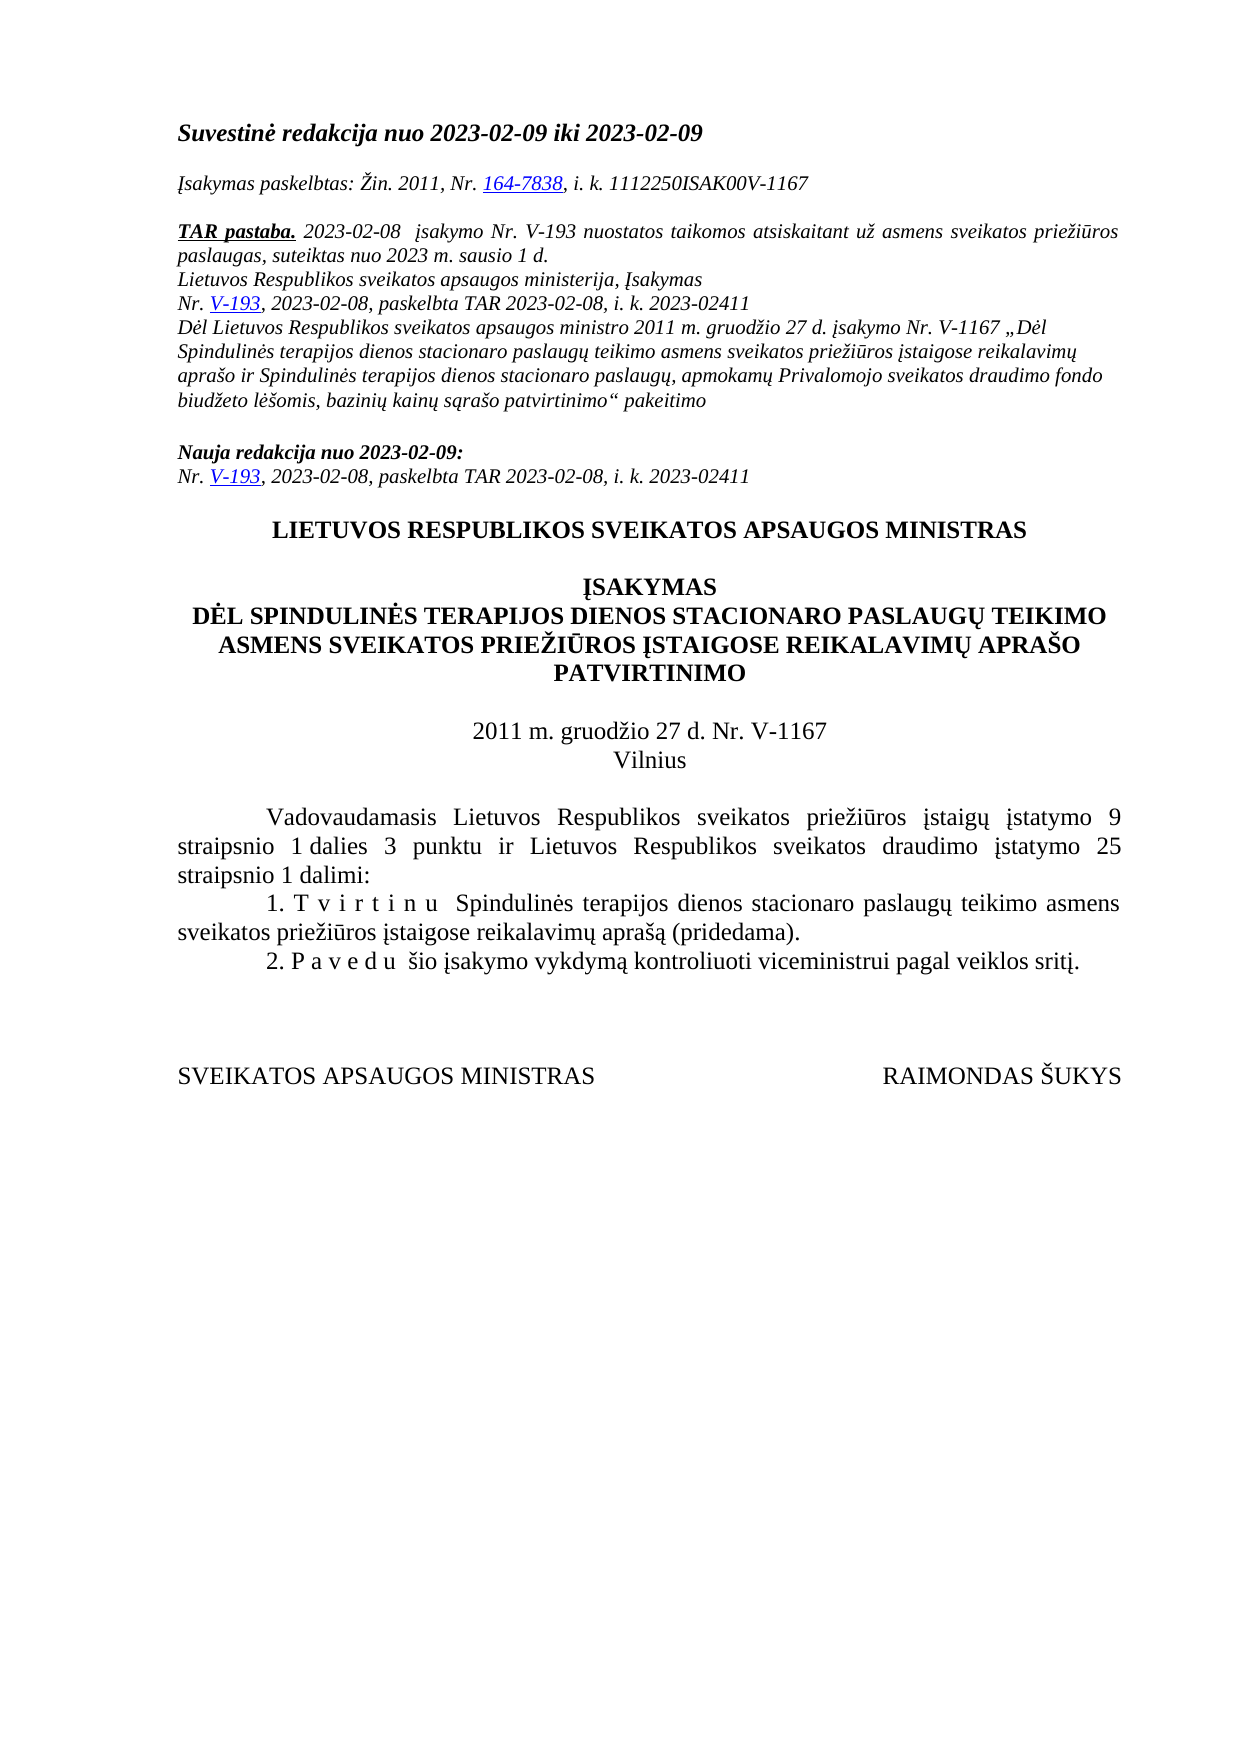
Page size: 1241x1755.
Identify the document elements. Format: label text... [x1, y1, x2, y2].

text Suvestinė redakcija nuo 2023-02-09 iki 2023-02-09 [177, 118, 1122, 147]
text Įsakymas paskelbtas: Žin. 2011, Nr. 164-7838, i. k. 1112250ISAK00V-1167 [177, 171, 1122, 195]
text LIETUVOS RESPUBLIKOS SVEIKATOS APSAUGOS MINISTRAS [177, 515, 1122, 543]
text Nr. V-193, 2023-02-08, paskelbta TAR 2023-02-08, i. k. 2023-02411 [177, 291, 1122, 315]
text 2. P a v e d u šio įsakymo vykdymą kontroliuoti viceministrui pagal veiklos sritį. [177, 946, 1122, 975]
text ĮSAKYMAS [177, 572, 1122, 601]
text 2011 m. gruodžio 27 d. Nr. V-1167 Vilnius [177, 716, 1122, 773]
text SVEIKATOS APSAUGOS MINISTRAS RAIMONDAS ŠUKYS [177, 1061, 1122, 1090]
text Lietuvos Respublikos sveikatos apsaugos ministerija, Įsakymas [177, 267, 1122, 291]
text DĖL SPINDULINĖS TERAPIJOS DIENOS STACIONARO PASLAUGŲ TEIKIMO ASMENS SVEIKATOS PRIEŽIŪROS ĮSTAIGOSE REIKALAVIMŲ APRAŠO PATVIRTINIMO [177, 601, 1122, 687]
text Dėl Lietuvos Respublikos sveikatos apsaugos ministro 2011 m. gruodžio 27 d. įsakymo Nr. V-1167 „Dėl Spindulinės terapijos dienos stacionaro paslaugų teikimo asmens sveikatos priežiūros įstaigose reikalavimų aprašo ir Spindulinės terapijos dienos stacionaro paslaugų, apmokamų Privalomojo sveikatos draudimo fondo biudžeto lėšomis, bazinių kainų sąrašo patvirtinimo“ pakeitimo [177, 315, 1122, 412]
text Nauja redakcija nuo 2023-02-09: [177, 440, 1122, 464]
text TAR pastaba. 2023-02-08 įsakymo Nr. V-193 nuostatos taikomos atsiskaitant už asmens sveikatos priežiūros paslaugas, suteiktas nuo 2023 m. sausio 1 d. [177, 219, 1122, 267]
text Nr. V-193, 2023-02-08, paskelbta TAR 2023-02-08, i. k. 2023-02411 [177, 464, 1122, 488]
text Vadovaudamasis Lietuvos Respublikos sveikatos priežiūros įstaigų įstatymo 9 straipsnio 1 dalies 3 punktu ir Lietuvos Respublikos sveikatos draudimo įstatymo 25 straipsnio 1 dalimi: [177, 802, 1122, 888]
text 1. T v i r t i n u Spindulinės terapijos dienos stacionaro paslaugų teikimo asmens sveikatos priežiūros įstaigose reikalavimų aprašą (pridedama). [177, 888, 1122, 946]
